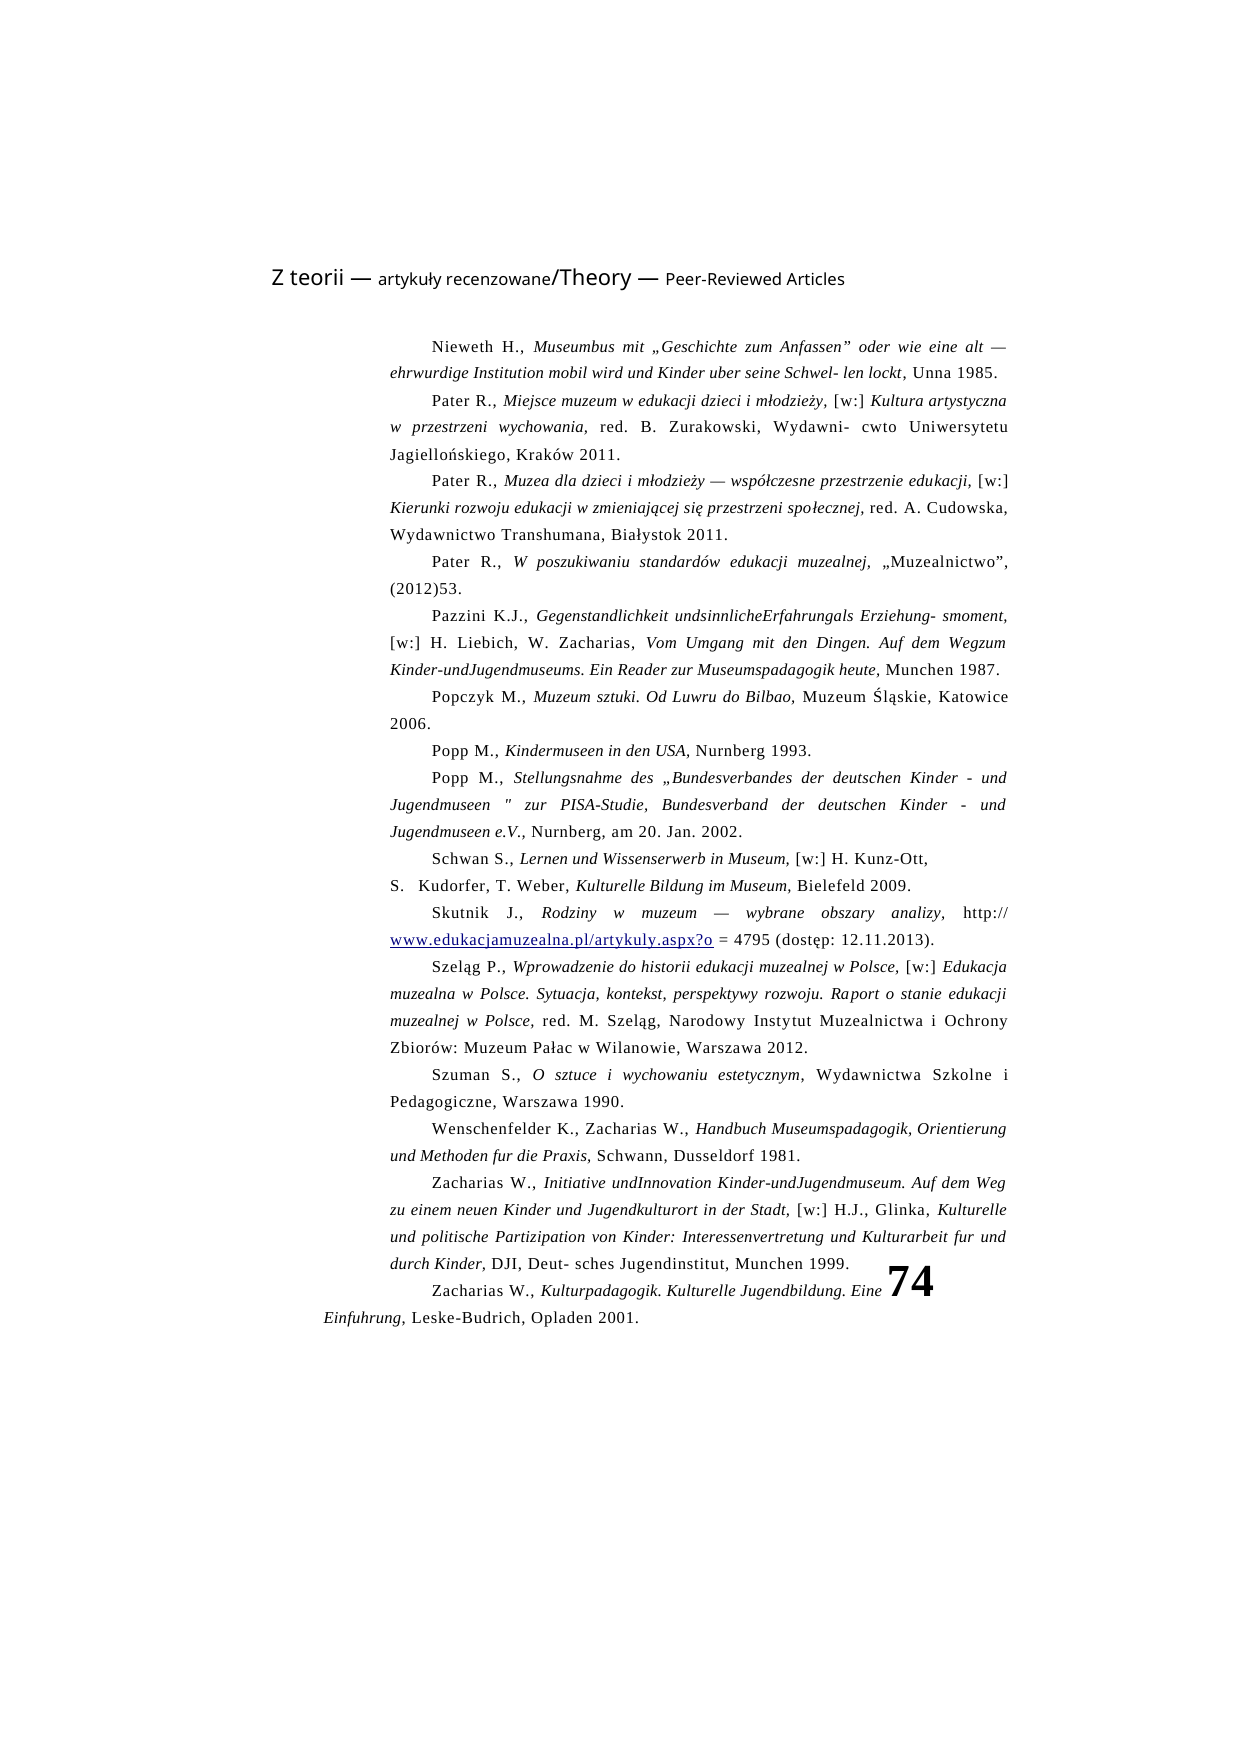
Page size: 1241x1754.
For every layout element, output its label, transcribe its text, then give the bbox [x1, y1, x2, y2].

text Zacharias W., Kulturpadagogik. Kulturelle Jugendbildung. Eine 74 Einfuhrung, Leske-Budrich, Opladen 2001. [323, 1275, 1008, 1329]
text Skutnik J., Rodziny w muzeum — wybrane obszary analizy, http:// www.edukacjamuzealna.pl/artykuly.aspx?o = 4795 (dostęp: 12.11.2013). [390, 897, 1008, 951]
text Wenschenfelder K., Zacharias W., Handbuch Museumspadagogik, Orientierung und Methoden fur die Praxis, Schwann, Dusseldorf 1981. [390, 1113, 1008, 1167]
text Pazzini K.J., Gegenstandlichkeit undsinnlicheErfahrungals Erziehung- smoment, [w:] H. Liebich, W. Zacharias, Vom Umgang mit den Dingen. Auf dem Wegzum Kinder-undJugendmuseums. Ein Reader zur Museumspada­gogik heute, Munchen 1987. [390, 600, 1008, 681]
text Pater R., Miejsce muzeum w edukacji dzieci i młodzieży, [w:] Kultu­ra artystyczna w przestrzeni wychowania, red. B. Zurakowski, Wydawni- cwto Uniwersytetu Jagiellońskiego, Kraków 2011. [390, 384, 1008, 465]
text Z teorii — artykuły recenzowane/Theory — Peer-Reviewed Articles [271, 268, 887, 290]
text Popczyk M., Muzeum sztuki. Od Luwru do Bilbao, Muzeum Ślą­skie, Katowice 2006. [390, 681, 1008, 735]
text Zacharias W., Initiative undInnovation Kinder-undJugendmuseum. Auf dem Weg zu einem neuen Kinder und Jugendkulturort in der Stadt, [w:] H.J., Glinka, Kulturelle und politische Partizipation von Kinder: Interessenvertretung und Kulturarbeit fur und durch Kinder, DJI, Deut- sches Jugendinstitut, Munchen 1999. [390, 1167, 1008, 1275]
text Popp M., Stellungsnahme des „Bundesverbandes der deutschen Kin­der - und Jugendmuseen " zur PISA-Studie, Bundesverband der deutschen Kinder - und Jugendmuseen e.V., Nurnberg, am 20. Jan. 2002. [390, 762, 1008, 843]
text Nieweth H., Museumbus mit „Geschichte zum Anfassen” oder wie eine alt — ehrwurdige Institution mobil wird und Kinder uber seine Schwel- len lockt, Unna 1985. [390, 330, 1008, 384]
text Pater R., Muzea dla dzieci i młodzieży — współczesne przestrzenie edu­kacji, [w:] Kierunki rozwoju edukacji w zmieniającej się przestrzeni spo­łecznej, red. A. Cudowska, Wydawnictwo Transhumana, Białystok 2011. [390, 465, 1008, 546]
text Szeląg P., Wprowadzenie do historii edukacji muzealnej w Polsce, [w:] Edukacja muzealna w Polsce. Sytuacja, kontekst, perspektywy rozwoju. Ra­port o stanie edukacji muzealnej w Polsce, red. M. Szeląg, Narodowy Insty­tut Muzealnictwa i Ochrony Zbiorów: Muzeum Pałac w Wilanowie, Warszawa 2012. [390, 951, 1008, 1059]
text S. Kudorfer, T. Weber, Kulturelle Bildung im Museum, Bielefeld 2009. [390, 870, 1035, 897]
text Szuman S., O sztuce i wychowaniu estetycznym, Wydawnictwa Szkol­ne i Pedagogiczne, Warszawa 1990. [390, 1059, 1008, 1113]
text Popp M., Kindermuseen in den USA, Nurnberg 1993. [390, 735, 1035, 762]
text Schwan S., Lernen und Wissenserwerb in Museum, [w:] H. Kunz-Ott, [390, 843, 1035, 870]
text Pater R., W poszukiwaniu standardów edukacji muzealnej, „Muzeal­nictwo”, (2012)53. [390, 546, 1008, 600]
